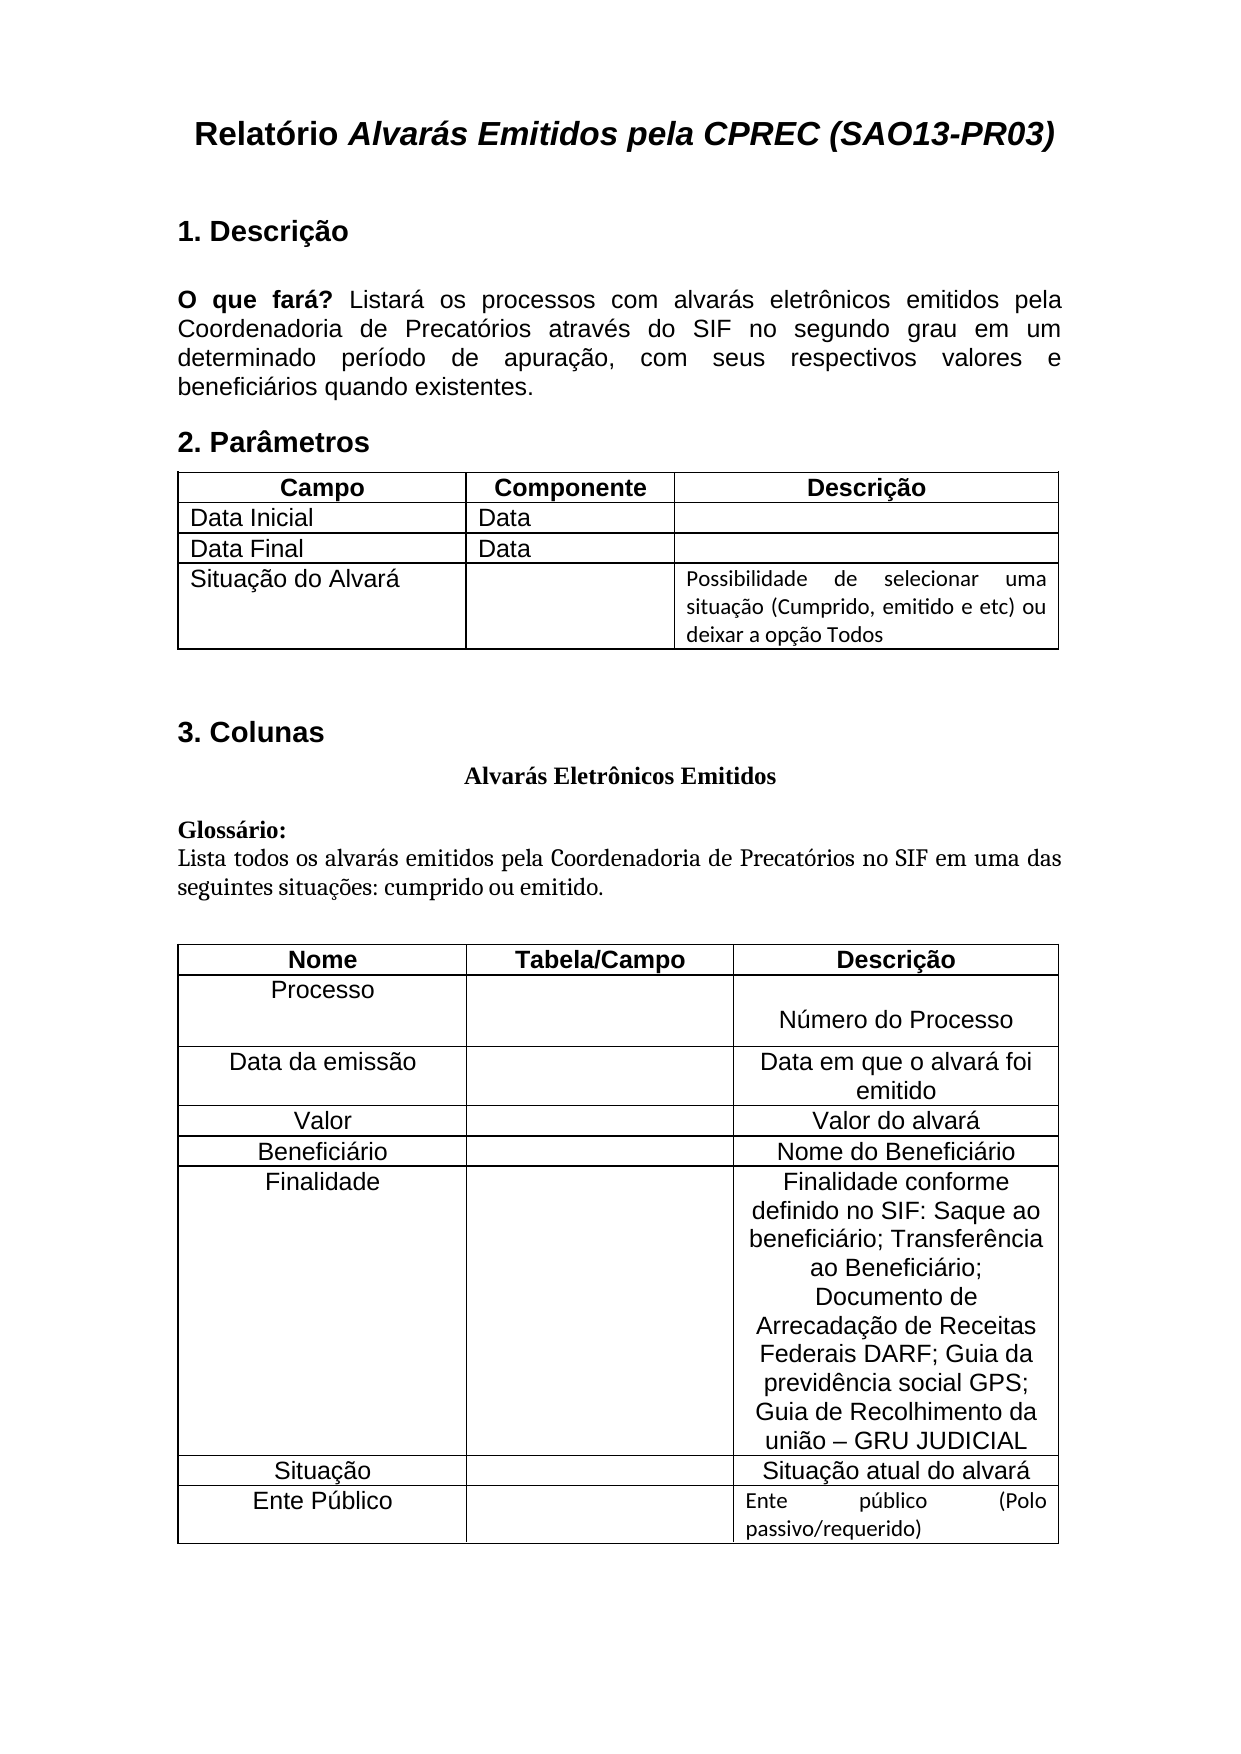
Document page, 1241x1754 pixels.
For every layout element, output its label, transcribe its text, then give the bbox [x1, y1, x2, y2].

text Glossário: [177, 815, 1063, 844]
table_cell Valor [179, 1106, 466, 1135]
table_cell Finalidade [179, 1167, 466, 1454]
table_cell Nome do Beneficiário [734, 1137, 1058, 1165]
table_header Descrição [734, 945, 1058, 974]
table_header Descrição [675, 473, 1058, 502]
table_cell Situação [179, 1456, 466, 1485]
table_cell [467, 1456, 733, 1485]
table_cell [467, 1167, 733, 1454]
table_header Nome [179, 945, 466, 974]
text Relatório Alvarás Emitidos pela CPREC (SAO13-PR03) [177, 114, 1063, 152]
table_cell Ente Público [179, 1486, 466, 1542]
table_cell Finalidade conforme definido no SIF: Saque ao beneficiário; Transferência ao Beneficiário; Documento de Arrecadação de Receitas Federais DARF; Guia da previdência social GPS; Guia de Recolhimento da união – GRU JUDICIAL [734, 1167, 1058, 1454]
text Alvarás Eletrônicos Emitidos [177, 761, 1063, 790]
table_header Tabela/Campo [467, 945, 733, 974]
table_cell Processo [179, 976, 466, 1046]
table_cell [467, 1106, 733, 1135]
text 1. Descrição [177, 214, 1063, 248]
table_cell Data Inicial [179, 503, 465, 532]
table_cell Ente público (Polo passivo/requerido) [734, 1486, 1058, 1542]
table_cell Data em que o alvará foi emitido [734, 1047, 1058, 1105]
table_cell Data da emissão [179, 1047, 466, 1105]
table_cell [467, 1137, 733, 1165]
table_cell Data [467, 534, 674, 562]
table_cell [467, 564, 674, 648]
table_cell Beneficiário [179, 1137, 466, 1165]
table_header Componente [467, 473, 674, 502]
table_cell [467, 976, 733, 1046]
table_cell Valor do alvará [734, 1106, 1058, 1135]
text 2. Parâmetros [177, 425, 1063, 459]
table_header Campo [179, 473, 465, 502]
table_cell Número do Processo [734, 976, 1058, 1046]
table_cell [675, 534, 1058, 562]
table_cell Situação do Alvará [179, 564, 465, 648]
table_cell [675, 503, 1058, 532]
text O que fará? Listará os processos com alvarás eletrônicos emitidos pela Coordenadoria de Precatórios através do SIF no segundo grau em um determinado período de apuração, com seus respectivos valores e beneficiários quando existentes. [177, 285, 1063, 400]
table_cell [467, 1486, 733, 1542]
text Lista todos os alvarás emitidos pela Coordenadoria de Precatórios no SIF em uma das seguintes situações: cumprido ou emitido. [177, 844, 1063, 901]
table_cell Possibilidade de selecionar uma situação (Cumprido, emitido e etc) ou deixar a opção Todos [675, 564, 1058, 648]
table_cell Data Final [179, 534, 465, 562]
table_cell Situação atual do alvará [734, 1456, 1058, 1485]
text 3. Colunas [177, 715, 1063, 749]
table_cell [467, 1047, 733, 1105]
table_cell Data [467, 503, 674, 532]
